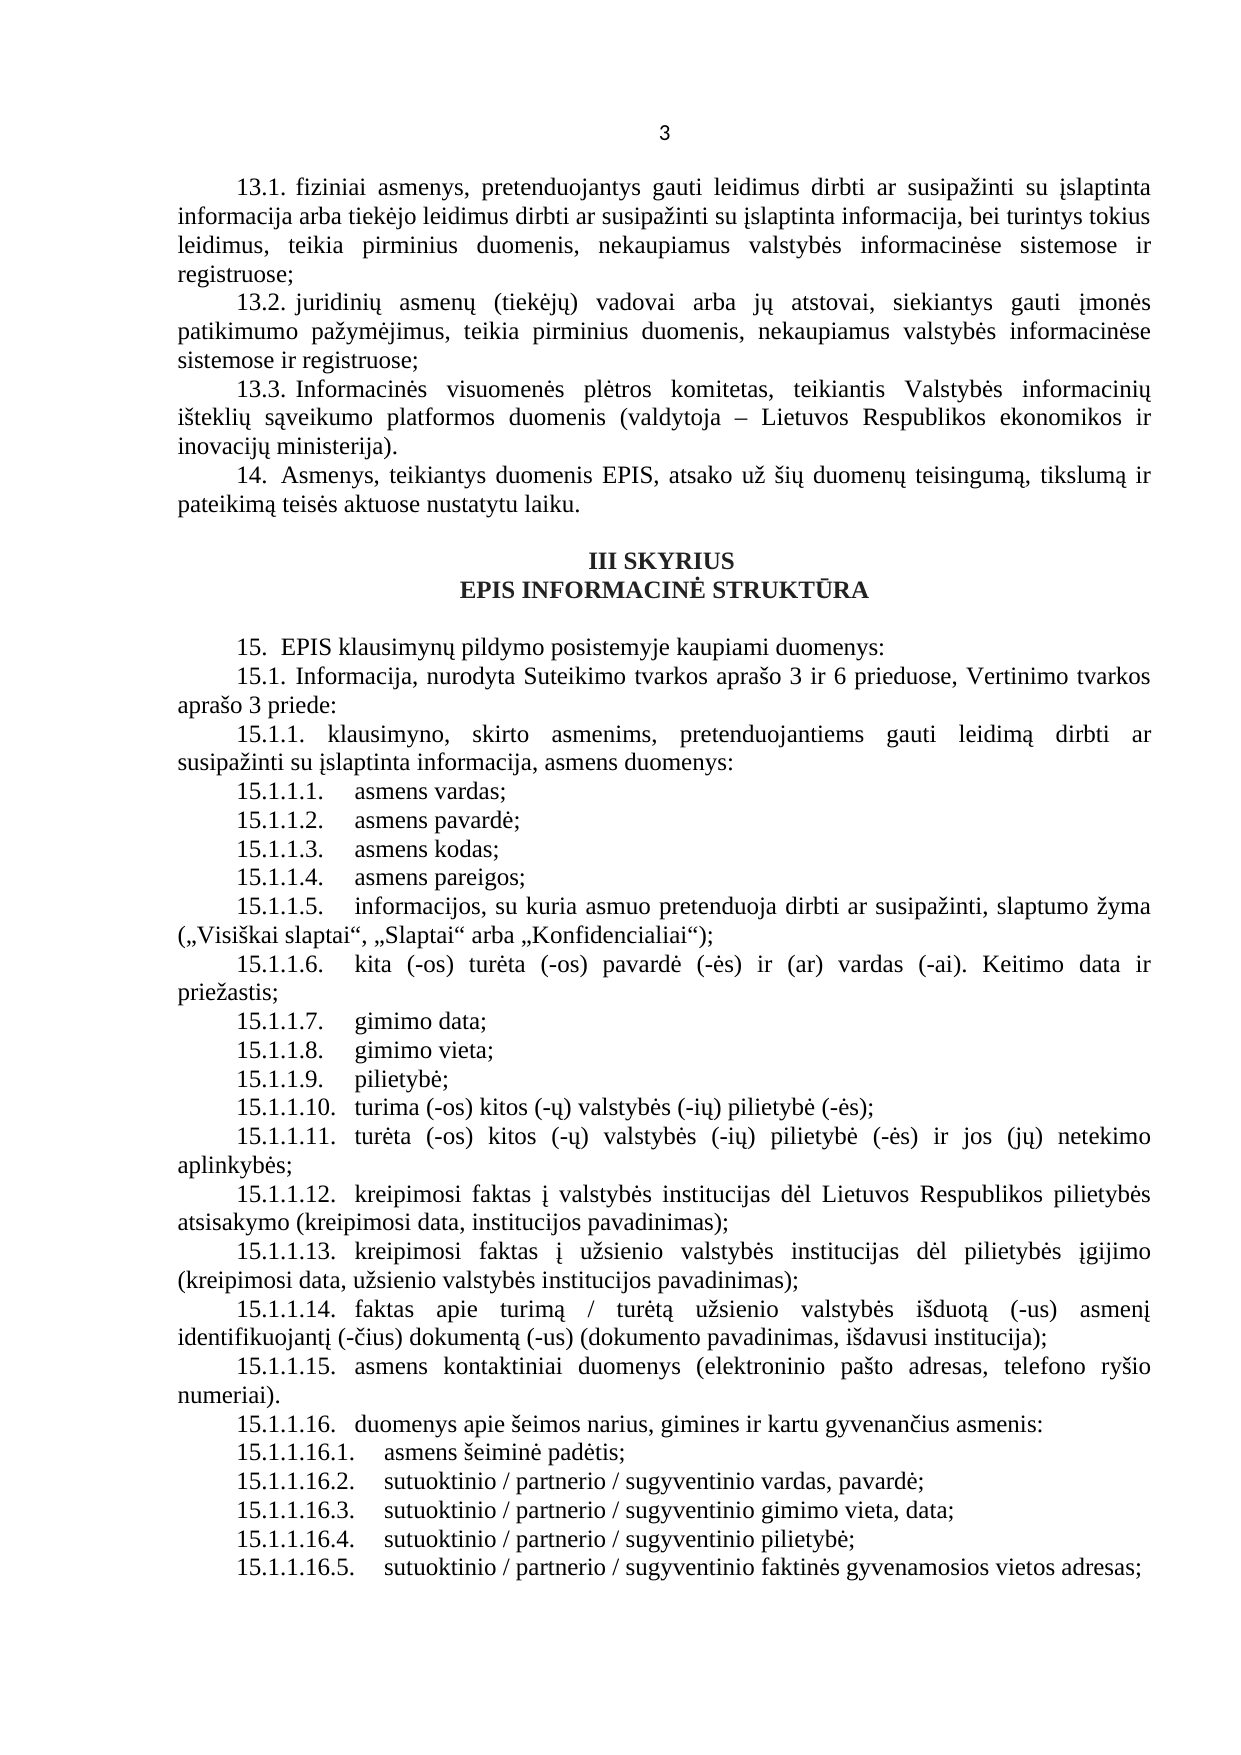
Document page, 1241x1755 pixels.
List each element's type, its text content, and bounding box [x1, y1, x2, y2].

text 15.1.1.9. pilietybė; [177, 1064, 1152, 1092]
text 15.1.1.12. kreipimosi faktas į valstybės institucijas dėl Lietuvos Respublikos pilietybės atsisakymo (kreipimosi data, institucijos pavadinimas); [177, 1179, 1152, 1236]
text 15.1.1.15. asmens kontaktiniai duomenys (elektroninio pašto adresas, telefono ryšio numeriai). [177, 1351, 1152, 1409]
text 15.1.1.11. turėta (-os) kitos (-ų) valstybės (-ių) pilietybė (-ės) ir jos (jų) netekimo aplinkybės; [177, 1121, 1152, 1179]
text 15.1.1.16. duomenys apie šeimos narius, gimines ir kartu gyvenančius asmenis: [177, 1409, 1152, 1437]
text 15.1.1.6. kita (-os) turėta (-os) pavardė (-ės) ir (ar) vardas (-ai). Keitimo data ir priežastis; [177, 949, 1152, 1006]
text 15.1.1.16.5. sutuoktinio / partnerio / sugyventinio faktinės gyvenamosios vietos adresas; [177, 1552, 1152, 1581]
text 15.1.1.14. faktas apie turimą / turėtą užsienio valstybės išduotą (-us) asmenį identifikuojantį (-čius) dokumentą (-us) (dokumento pavadinimas, išdavusi institucija); [177, 1294, 1152, 1351]
text 15.1. Informacija, nurodyta Suteikimo tvarkos aprašo 3 ir 6 prieduose, Vertinimo tvarkos aprašo 3 priede: [177, 661, 1152, 719]
text 15.1.1.16.2. sutuoktinio / partnerio / sugyventinio vardas, pavardė; [177, 1466, 1152, 1495]
text 13.3. Informacinės visuomenės plėtros komitetas, teikiantis Valstybės informacinių išteklių sąveikumo platformos duomenis (valdytoja – Lietuvos Respublikos ekonomikos ir inovacijų ministerija). [177, 374, 1152, 460]
text 15.1.1.7. gimimo data; [177, 1006, 1152, 1035]
text 15.1.1.16.4. sutuoktinio / partnerio / sugyventinio pilietybė; [177, 1524, 1152, 1552]
text 15.1.1.5. informacijos, su kuria asmuo pretenduoja dirbti ar susipažinti, slaptumo žyma („Visiškai slaptai“, „Slaptai“ arba „Konfidencialiai“); [177, 891, 1152, 949]
text 15.1.1.3. asmens kodas; [177, 834, 1152, 862]
text 15.1.1.16.3. sutuoktinio / partnerio / sugyventinio gimimo vieta, data; [177, 1495, 1152, 1524]
text 15.1.1. klausimyno, skirto asmenims, pretenduojantiems gauti leidimą dirbti ar susipažinti su įslaptinta informacija, asmens duomenys: [177, 719, 1152, 776]
text EPIS INFORMACINĖ STRUKTŪRA [177, 575, 1152, 604]
text 14. Asmenys, teikiantys duomenis EPIS, atsako už šių duomenų teisingumą, tikslumą ir pateikimą teisės aktuose nustatytu laiku. [177, 460, 1152, 517]
text 15.1.1.8. gimimo vieta; [177, 1035, 1152, 1064]
text 15.1.1.10. turima (-os) kitos (-ų) valstybės (-ių) pilietybė (-ės); [177, 1092, 1152, 1121]
text 15.1.1.4. asmens pareigos; [177, 862, 1152, 891]
text 15. EPIS klausimynų pildymo posistemyje kaupiami duomenys: [177, 632, 1152, 661]
text 15.1.1.16.1. asmens šeiminė padėtis; [177, 1437, 1152, 1466]
text 13.2. juridinių asmenų (tiekėjų) vadovai arba jų atstovai, siekiantys gauti įmonės patikimumo pažymėjimus, teikia pirminius duomenis, nekaupiamus valstybės informacinėse sistemose ir registruose; [177, 287, 1152, 374]
text III SKYRIUS [177, 546, 1152, 575]
text 15.1.1.2. asmens pavardė; [177, 805, 1152, 834]
text 15.1.1.13. kreipimosi faktas į užsienio valstybės institucijas dėl pilietybės įgijimo (kreipimosi data, užsienio valstybės institucijos pavadinimas); [177, 1236, 1152, 1294]
text 13.1. fiziniai asmenys, pretenduojantys gauti leidimus dirbti ar susipažinti su įslaptinta informacija arba tiekėjo leidimus dirbti ar susipažinti su įslaptinta informacija, bei turintys tokius leidimus, teikia pirminius duomenis, nekaupiamus valstybės informacinėse sistemose ir registruose; [177, 172, 1152, 287]
text 15.1.1.1. asmens vardas; [177, 776, 1152, 805]
